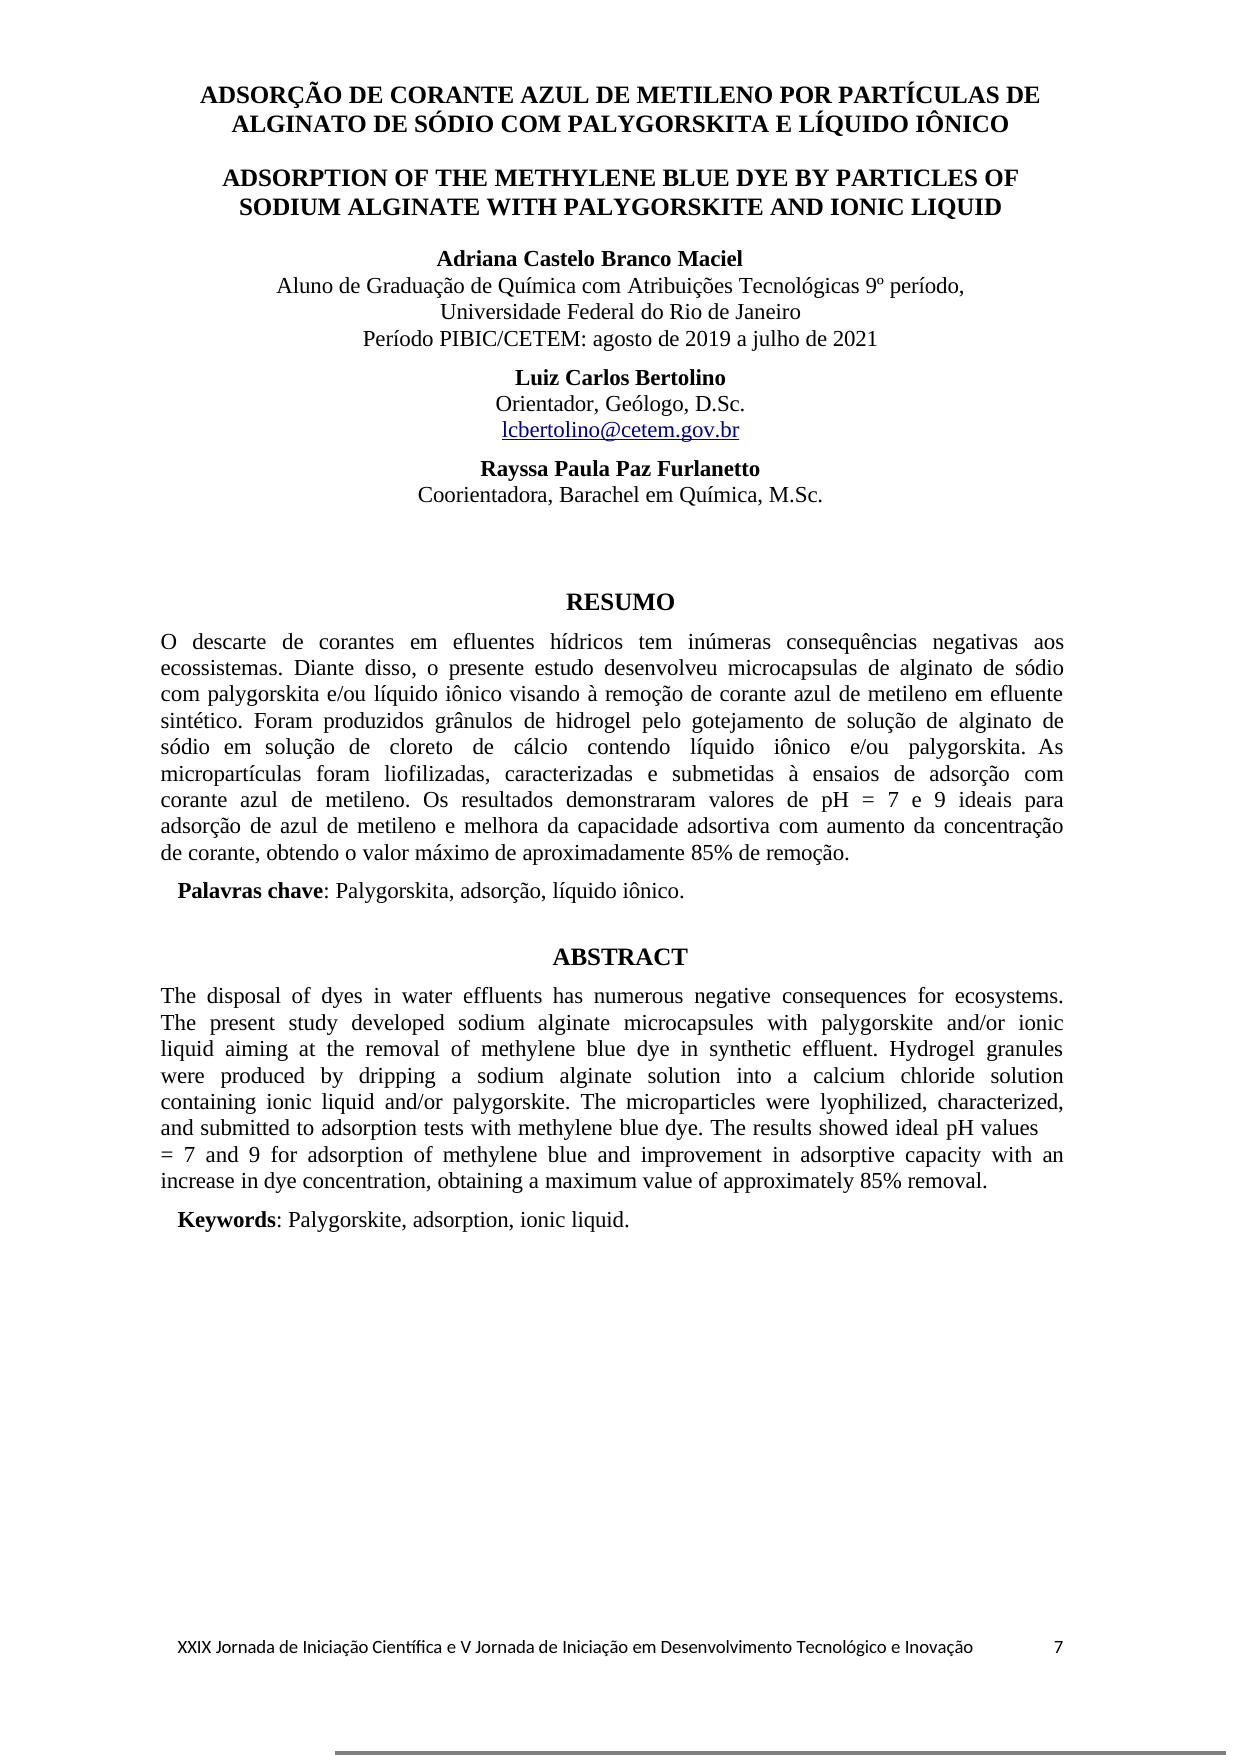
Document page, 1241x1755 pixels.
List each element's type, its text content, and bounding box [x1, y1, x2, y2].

text O descarte de corantes em efluentes hídricos tem inúmeras consequências negativas aos ecossistemas. Diante disso, o presente estudo desenvolveu microcapsulas de alginato de sódio com palygorskita e/ou líquido iônico visando à remoção de corante azul de metileno em efluente sintético. Foram produzidos grânulos de hidrogel pelo gotejamento de solução de alginato de sódio em solução de cloreto de cálcio contendo líquido iônico e/ou palygorskita. As micropartículas foram liofilizadas, caracterizadas e submetidas à ensaios de adsorção com corante azul de metileno. Os resultados demonstraram valores de pH = 7 e 9 ideais para adsorção de azul de metileno e melhora da capacidade adsortiva com aumento da concentração de corante, obtendo o valor máximo de aproximadamente 85% de remoção. [160, 628, 1064, 865]
text Aluno de Graduação de Química com Atribuições Tecnológicas 9º período, Universidade Federal do Rio de Janeiro [222, 272, 1019, 325]
text The disposal of dyes in water effluents has numerous negative consequences for ecosystems. The present study developed sodium alginate microcapsules with palygorskite and/or ionic liquid aiming at the removal of methylene blue dye in synthetic effluent. Hydrogel granules were produced by dripping a sodium alginate solution into a calcium chloride solution containing ionic liquid and/or palygorskite. The microparticles were lyophilized, characterized, and submitted to adsorption tests with methylene blue dye. The results showed ideal pH values [160, 983, 1064, 1141]
subtitle ABSTRACT [416, 942, 825, 970]
subtitle ADSORÇÃO DE CORANTE AZUL DE METILENO POR PARTÍCULAS DE ALGINATO DE SÓDIO COM PALYGORSKITA E LÍQUIDO IÔNICO [198, 81, 1043, 138]
text Período PIBIC/CETEM: agosto de 2019 a julho de 2021 [222, 325, 1019, 351]
subtitle RESUMO [160, 587, 1080, 616]
text Palavras chave: Palygorskita, adsorção, líquido iônico. [177, 878, 1080, 904]
text Coorientadora, Barachel em Química, M.Sc. [416, 482, 825, 508]
subtitle Adriana Castelo Branco Maciel [160, 246, 1019, 272]
text = 7 and 9 for adsorption of methylene blue and improvement in adsorptive capacity with an increase in dye concentration, obtaining a maximum value of approximately 85% removal. [160, 1141, 1064, 1193]
text Keywords: Palygorskite, adsorption, ionic liquid. [177, 1206, 1080, 1232]
text Luiz Carlos Bertolino Orientador, Geólogo, D.Sc. lcbertolino@cetem.gov.br [493, 364, 748, 443]
text ADSORPTION OF THE METHYLENE BLUE DYE BY PARTICLES OF SODIUM ALGINATE WITH PALYGORSKITE AND IONIC LIQUID [222, 163, 1019, 221]
subtitle Rayssa Paula Paz Furlanetto [416, 456, 825, 482]
